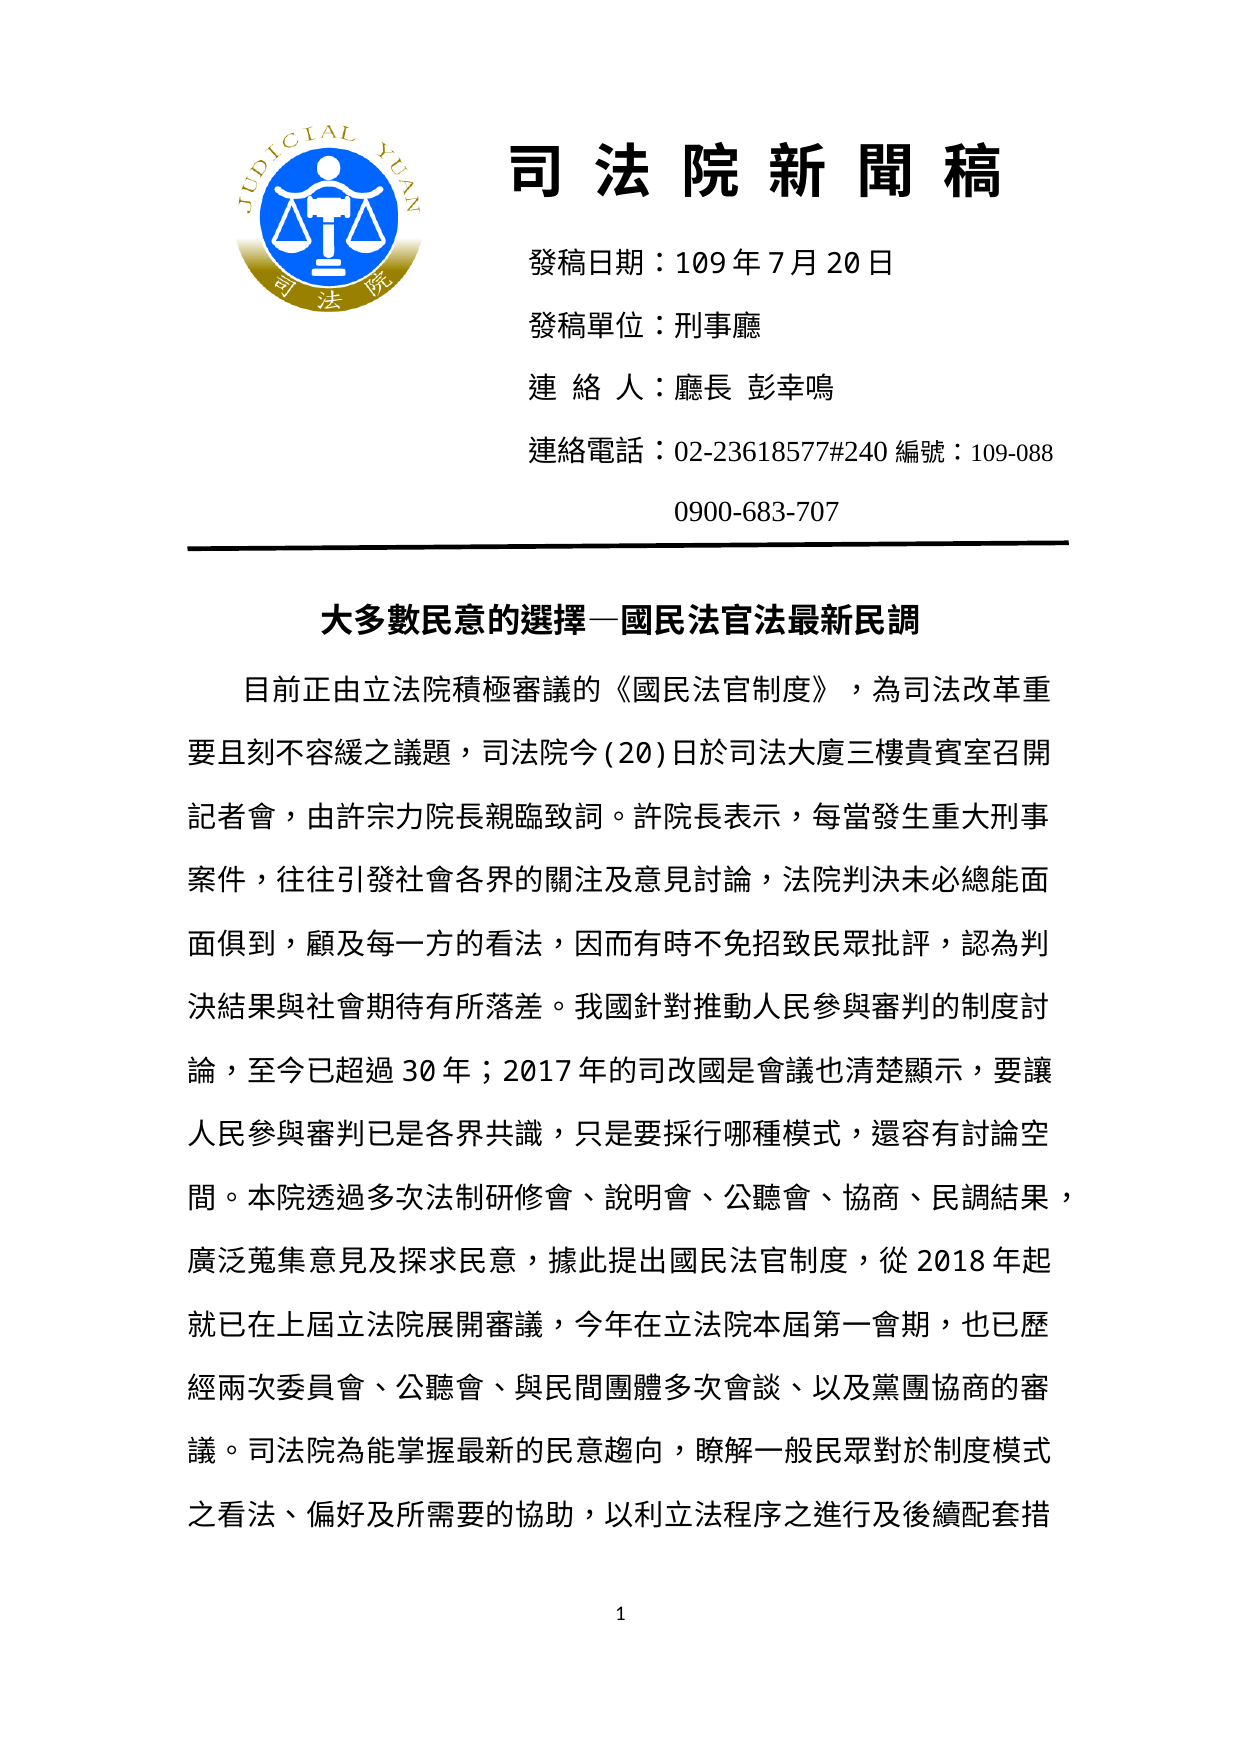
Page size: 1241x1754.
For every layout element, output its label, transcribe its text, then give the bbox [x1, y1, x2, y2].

text 目前正由立法院積極審議的《國民法官制度》，為司法改革重要且刻不容緩之議題，司法院今(20)日於司法大廈三樓貴賓室召開記者會，由許宗力院長親臨致詞。許院長表示，每當發生重大刑事案件，往往引發社會各界的關注及意見討論，法院判決未必總能面面俱到，顧及每一方的看法，因而有時不免招致民眾批評，認為判決結果與社會期待有所落差。我國針對推動人民參與審判的制度討論，至今已超過30年；2017年的司改國是會議也清楚顯示，要讓人民參與審判已是各界共識，只是要採行哪種模式，還容有討論空間。本院透過多次法制研修會、說明會、公聽會、協商、民調結果，廣泛蒐集意見及探求民意，據此提出國民法官制度，從2018年起，就已在上屆立法院展開審議，今年在立法院本屆第一會期，也已歷經兩次委員會、公聽會、與民間團體多次會談、以及黨團協商的審議。司法院為能掌握最新的民意趨向，瞭解一般民眾對於制度模式之看法、偏好及所需要的協助，以利立法程序之進行及後續配套措施之準備，亦於今年（109年）7月10至14日委託國內知名民調機構「年代民調中心」，對年滿20歲以上人口採分層隨機抽樣法進行電話民意調查之結果。調查結果顯示： [187, 666, 1053, 1534]
text 大多數民意的選擇—國民法官法最新民調 [187, 594, 1053, 642]
table_header [1075, 94, 1240, 532]
table_header 司 法 院 新 聞 稿 發稿日期：109年7月20日 發稿單位：刑事廳 連 絡 人：廳長 彭幸鳴 連絡電話：02-23618577#240 編號：109-088 0900-683-707 [416, 94, 1075, 532]
table_header [188, 94, 416, 532]
